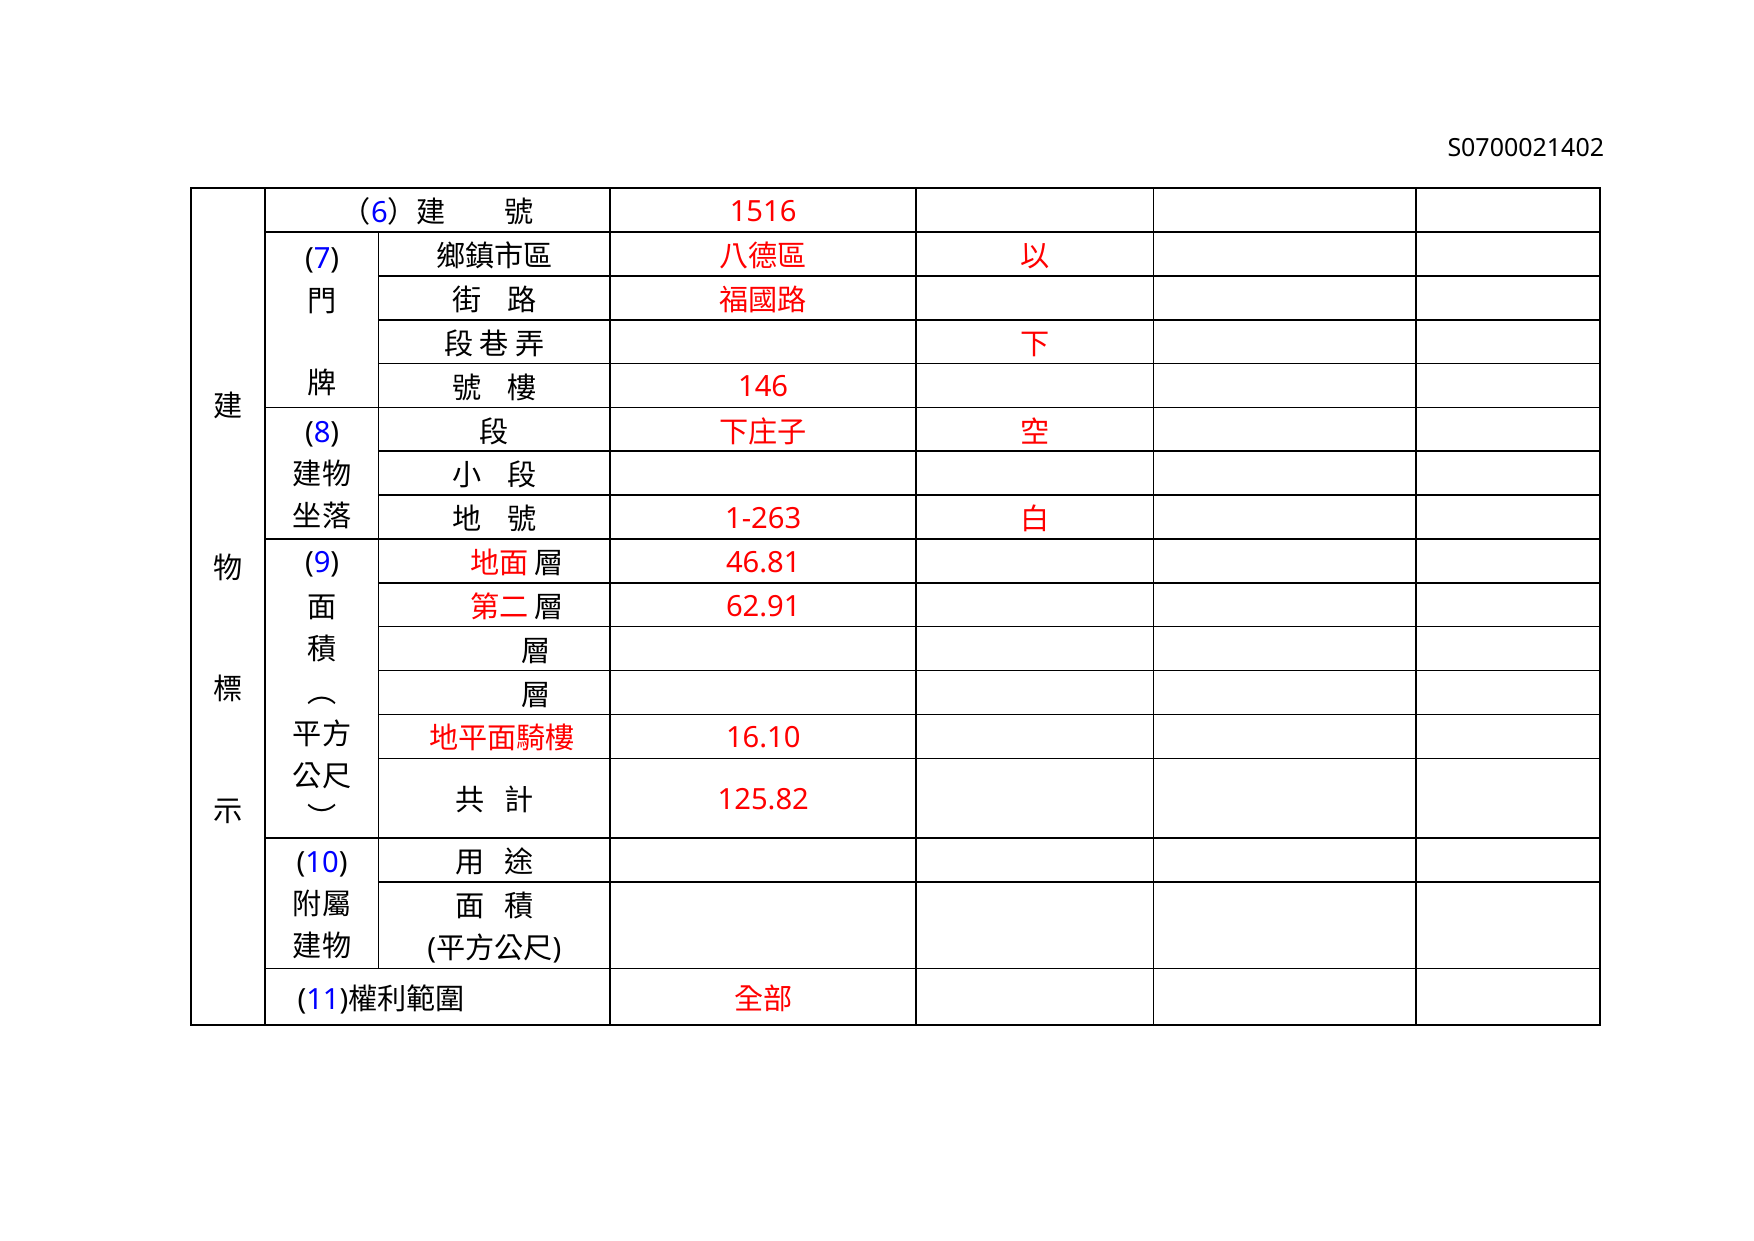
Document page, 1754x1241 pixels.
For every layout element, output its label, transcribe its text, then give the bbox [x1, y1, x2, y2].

table_cell 地面 層 [379, 540, 609, 582]
table_cell [917, 839, 1153, 881]
table_cell [611, 883, 915, 967]
table_cell [917, 759, 1153, 837]
table_cell [917, 452, 1153, 494]
table_cell [1154, 759, 1415, 837]
table_cell 地平面騎樓 [379, 715, 609, 757]
table_cell 共 計 [379, 759, 609, 837]
table_cell [1154, 969, 1415, 1024]
table_cell [1417, 671, 1599, 713]
table_cell [611, 839, 915, 881]
table_cell [917, 969, 1153, 1024]
table_cell [1154, 364, 1415, 407]
table_cell (8) 建物 坐落 [266, 408, 378, 538]
table_cell [1417, 277, 1599, 319]
table_cell [917, 540, 1153, 582]
table_cell [917, 584, 1153, 626]
table_cell [1417, 321, 1599, 363]
table_cell [917, 715, 1153, 757]
table_cell 層 [379, 671, 609, 713]
table_cell [611, 452, 915, 494]
table_cell 小 段 [379, 452, 609, 494]
table_cell 鄉鎮市區 [379, 233, 609, 275]
table_cell 面 積 ︵ 平方 公尺 ︶ [266, 582, 378, 837]
table_cell [1417, 883, 1599, 967]
table_cell 八德區 [611, 233, 915, 275]
table_cell [1154, 584, 1415, 626]
table_cell 街 路 [379, 277, 609, 319]
table_cell [1154, 496, 1415, 538]
table_cell 地 號 [379, 496, 609, 538]
table_cell 層 [379, 627, 609, 670]
table_cell 段 巷 弄 [379, 321, 609, 363]
table_cell [917, 883, 1153, 967]
table_cell [1154, 189, 1415, 231]
table_cell [1154, 839, 1415, 881]
table_cell (11)權利範圍 [266, 969, 609, 1024]
table_cell 16.10 [611, 715, 915, 757]
table_cell [1417, 839, 1599, 881]
table_cell [611, 627, 915, 670]
table_cell [1417, 759, 1599, 837]
table_cell [1417, 969, 1599, 1024]
table_cell [1417, 584, 1599, 626]
table_cell [917, 671, 1153, 713]
table_cell 62.91 [611, 584, 915, 626]
table_cell [1417, 233, 1599, 275]
table_cell [1417, 540, 1599, 582]
table_cell [1417, 364, 1599, 407]
table_cell 福國路 [611, 277, 915, 319]
table_cell [1154, 452, 1415, 494]
table_cell 第二 層 [379, 584, 609, 626]
table_cell 全部 [611, 969, 915, 1024]
table_cell (9) [266, 540, 378, 582]
table_cell 號 樓 [379, 364, 609, 407]
table_cell [917, 189, 1153, 231]
table_cell 建 物 標 示 [192, 189, 264, 1024]
table_cell [1154, 715, 1415, 757]
table_cell [1154, 277, 1415, 319]
table_cell 1-263 [611, 496, 915, 538]
table_cell (7) 門 牌 [266, 233, 378, 407]
table_cell [917, 627, 1153, 670]
table_cell 46.81 [611, 540, 915, 582]
table_cell 空 [917, 408, 1153, 450]
table_cell 下庄子 [611, 408, 915, 450]
table_cell 下 [917, 321, 1153, 363]
table_cell [1154, 883, 1415, 967]
table_cell [611, 671, 915, 713]
table_cell 白 [917, 496, 1153, 538]
table_cell 125.82 [611, 759, 915, 837]
table_cell [1154, 671, 1415, 713]
table_cell [1154, 540, 1415, 582]
table_cell [1154, 233, 1415, 275]
table_cell [1417, 408, 1599, 450]
table_cell [1417, 452, 1599, 494]
table_cell [1417, 189, 1599, 231]
table_cell [917, 364, 1153, 407]
table_cell 段 [379, 408, 609, 450]
table_cell （6）建 號 [266, 189, 609, 231]
table_cell 146 [611, 364, 915, 407]
table_cell [611, 321, 915, 363]
table_cell [1154, 627, 1415, 670]
table_cell 以 [917, 233, 1153, 275]
table_cell 1516 [611, 189, 915, 231]
table_cell [1417, 496, 1599, 538]
table_cell [1154, 408, 1415, 450]
table_cell [1154, 321, 1415, 363]
table_cell [1417, 715, 1599, 757]
table_cell (10) 附屬 建物 [266, 839, 378, 967]
table_cell 面 積 (平方公尺) [379, 883, 609, 967]
table_cell [1417, 627, 1599, 670]
table_cell [917, 277, 1153, 319]
table_cell 用 途 [379, 839, 609, 881]
